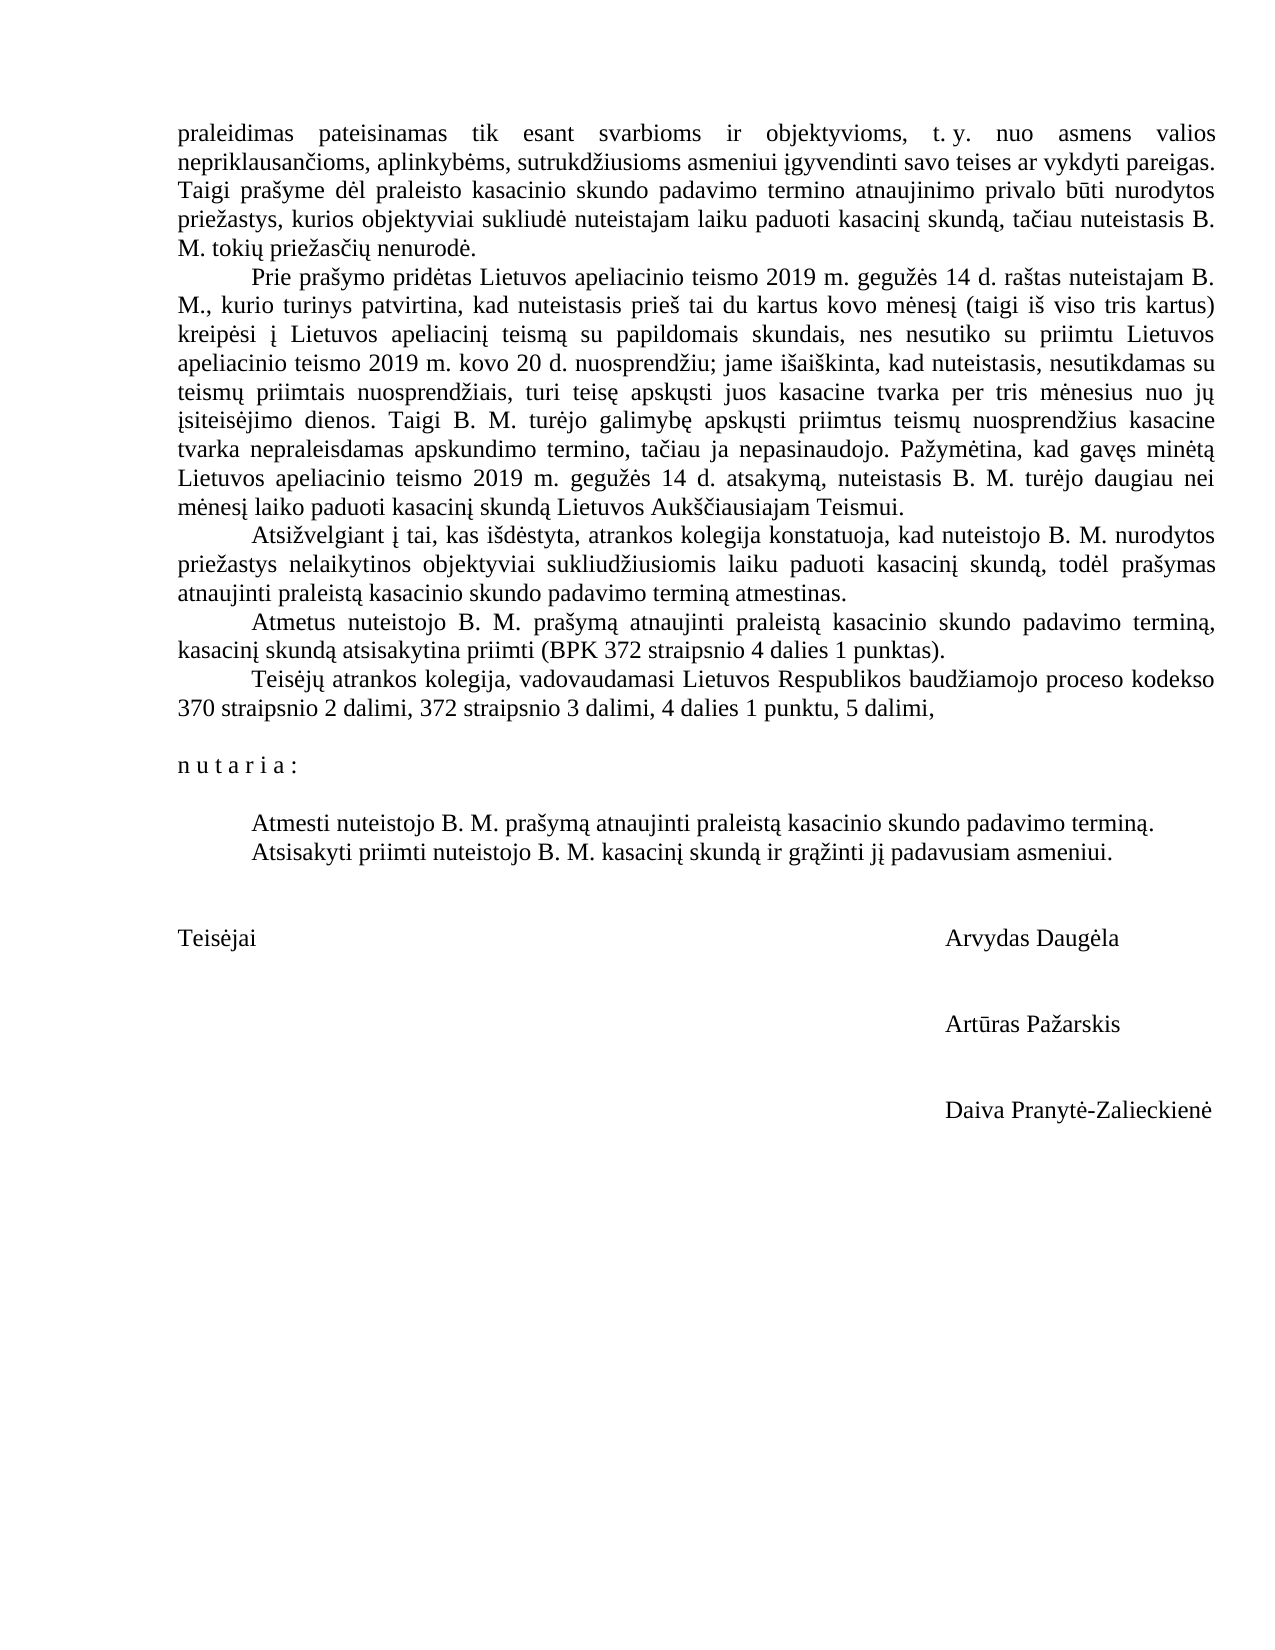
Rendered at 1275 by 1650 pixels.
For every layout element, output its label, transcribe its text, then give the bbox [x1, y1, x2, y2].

text Atsižvelgiant į tai, kas išdėstyta, atrankos kolegija konstatuoja, kad nuteistojo B. M. nurodytos priežastys nelaikytinos objektyviai sukliudžiusiomis laiku paduoti kasacinį skundą, todėl prašymas atnaujinti praleistą kasacinio skundo padavimo terminą atmestinas. [177, 521, 1216, 607]
text Prie prašymo pridėtas Lietuvos apeliacinio teismo 2019 m. gegužės 14 d. raštas nuteistajam B. M., kurio turinys patvirtina, kad nuteistasis prieš tai du kartus kovo mėnesį (taigi iš viso tris kartus) kreipėsi į Lietuvos apeliacinį teismą su papildomais skundais, nes nesutiko su priimtu Lietuvos apeliacinio teismo 2019 m. kovo 20 d. nuosprendžiu; jame išaiškinta, kad nuteistasis, nesutikdamas su teismų priimtais nuosprendžiais, turi teisę apskųsti juos kasacine tvarka per tris mėnesius nuo jų įsiteisėjimo dienos. Taigi B. M. turėjo galimybę apskųsti priimtus teismų nuosprendžius kasacine tvarka nepraleisdamas apskundimo termino, tačiau ja nepasinaudojo. Pažymėtina, kad gavęs minėtą Lietuvos apeliacinio teismo 2019 m. gegužės 14 d. atsakymą, nuteistasis B. M. turėjo daugiau nei mėnesį laiko paduoti kasacinį skundą Lietuvos Aukščiausiajam Teismui. [177, 262, 1216, 521]
text Atmesti nuteistojo B. M. prašymą atnaujinti praleistą kasacinio skundo padavimo terminą. [177, 808, 1216, 837]
text Daiva Pranytė-Zalieckienė [177, 1096, 1216, 1124]
text Atmetus nuteistojo B. M. prašymą atnaujinti praleistą kasacinio skundo padavimo terminą, kasacinį skundą atsisakytina priimti (BPK 372 straipsnio 4 dalies 1 punktas). [177, 607, 1216, 664]
text Teisėjų atrankos kolegija, vadovaudamasi Lietuvos Respublikos baudžiamojo proceso kodekso 370 straipsnio 2 dalimi, 372 straipsnio 3 dalimi, 4 dalies 1 punktu, 5 dalimi, [177, 664, 1216, 722]
text Teisėjai Arvydas Daugėla [177, 923, 1216, 952]
text n u t a r i a : [177, 751, 1216, 779]
text Artūras Pažarskis [177, 1009, 1216, 1038]
text praleidimas pateisinamas tik esant svarbioms ir objektyvioms, t. y. nuo asmens valios nepriklausančioms, aplinkybėms, sutrukdžiusioms asmeniui įgyvendinti savo teises ar vykdyti pareigas. Taigi prašyme dėl praleisto kasacinio skundo padavimo termino atnaujinimo privalo būti nurodytos priežastys, kurios objektyviai sukliudė nuteistajam laiku paduoti kasacinį skundą, tačiau nuteistasis B. M. tokių priežasčių nenurodė. [177, 118, 1216, 262]
text Atsisakyti priimti nuteistojo B. M. kasacinį skundą ir grąžinti jį padavusiam asmeniui. [177, 837, 1216, 866]
